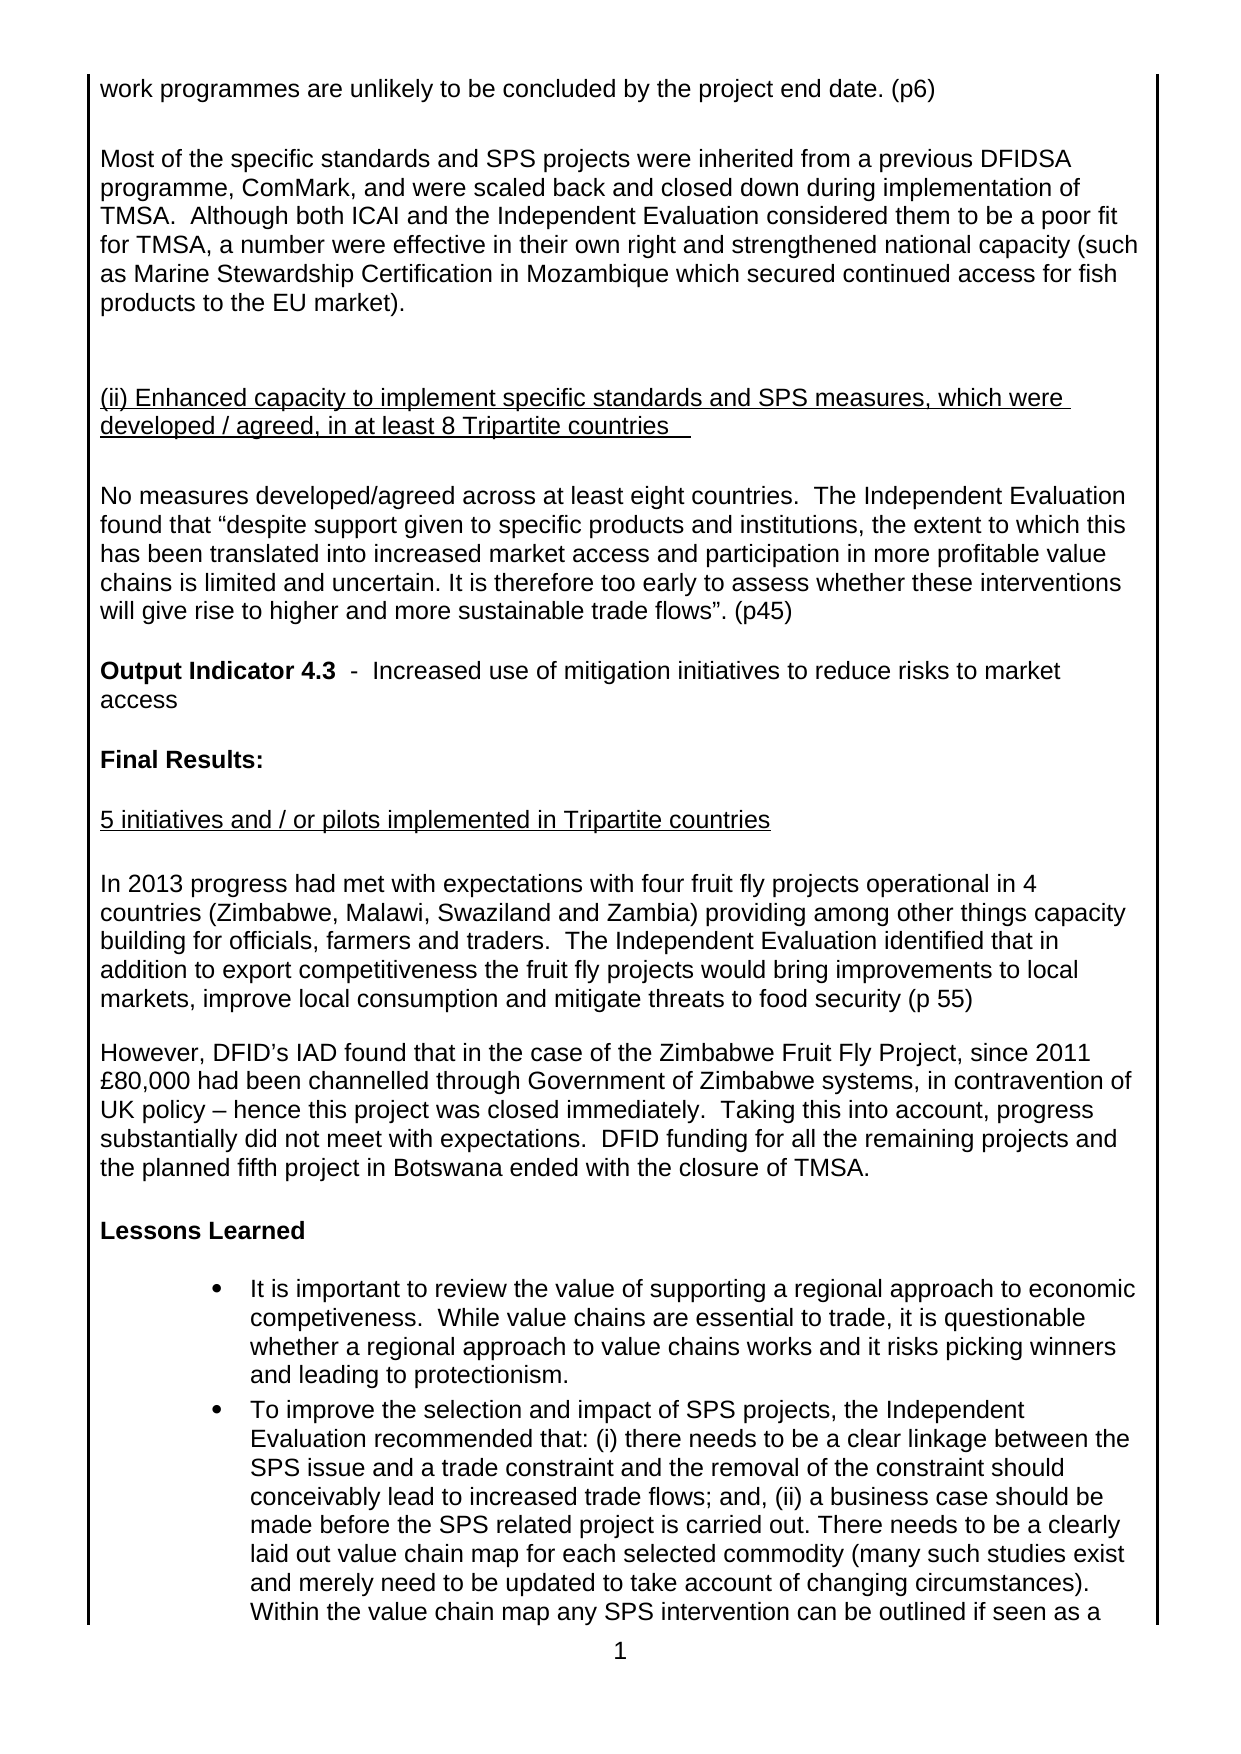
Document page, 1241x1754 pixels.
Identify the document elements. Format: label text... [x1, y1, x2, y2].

table_cell work programmes are unlikely to be concluded by the project end date. (p6) Most of the specific standards and SPS projects were inherited from a previous DFIDSA programme, ComMark, and were scaled back and closed down during implementation of TMSA. Although both ICAI and the Independent Evaluation considered them to be a poor fit for TMSA, a number were effective in their own right and strengthened national capacity (such as Marine Stewardship Certification in Mozambique which secured continued access for fish products to the EU market). (ii) Enhanced capacity to implement specific standards and SPS measures, which were developed / agreed, in at least 8 Tripartite countries No measures developed/agreed across at least eight countries. The Independent Evaluation found that “despite support given to specific products and institutions, the extent to which this has been translated into increased market access and participation in more profitable value chains is limited and uncertain. It is therefore too early to assess whether these interventions will give rise to higher and more sustainable trade flows”. (p45) Output Indicator 4.3 - Increased use of mitigation initiatives to reduce risks to market access Final Results: 5 initiatives and / or pilots implemented in Tripartite countries In 2013 progress had met with expectations with four fruit fly projects operational in 4 countries (Zimbabwe, Malawi, Swaziland and Zambia) providing among other things capacity building for officials, farmers and traders. The Independent Evaluation identified that in addition to export competitiveness the fruit fly projects would bring improvements to local markets, improve local consumption and mitigate threats to food security (p 55) However, DFID’s IAD found that in the case of the Zimbabwe Fruit Fly Project, since 2011 £80,000 had been channelled through Government of Zimbabwe systems, in contravention of UK policy – hence this project was closed immediately. Taking this into account, progress substantially did not meet with expectations. DFID funding for all the remaining projects and the planned fifth project in Botswana ended with the closure of TMSA. Lessons Learned It is important to review the value of supporting a regional approach to economic competiveness. While value chains are essential to trade, it is questionable whether a regional approach to value chains works and it risks picking winners and leading to protectionism. To improve the selection and impact of SPS projects, the Independent Evaluation recommended that: (i) there needs to be a clear linkage between the SPS issue and a trade constraint and the removal of the constraint should conceivably lead to increased trade flows; and, (ii) a business case should be made before the SPS related project is carried out. There needs to be a clearly laid out value chain map for each selected commodity (many such studies exist and merely need to be updated to take account of changing circumstances). Within the value chain map any SPS intervention can be outlined if seen as a [90, 74, 1156, 1625]
